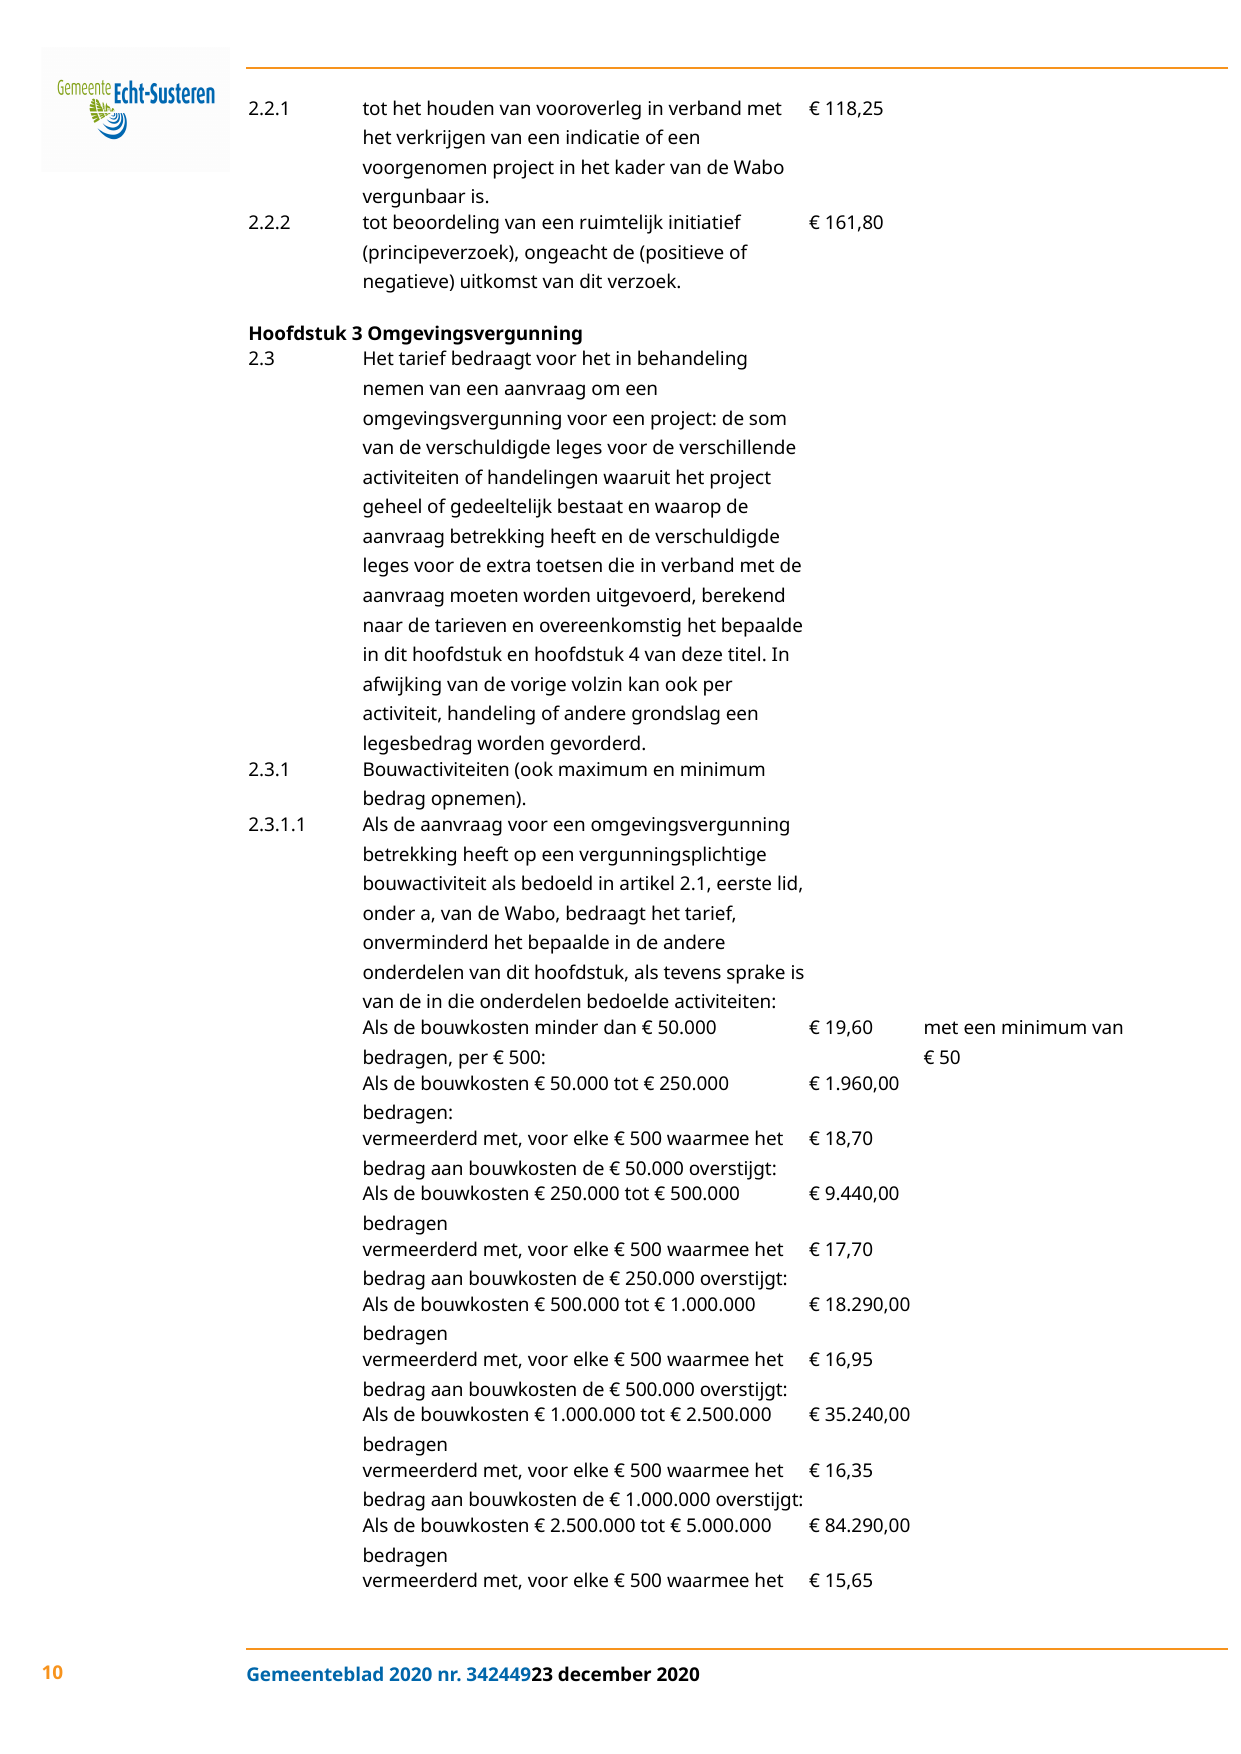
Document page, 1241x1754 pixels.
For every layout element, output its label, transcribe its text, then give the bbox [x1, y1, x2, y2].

table_cell Als de bouwkosten € 50.000 tot € 250.000 bedragen: [362, 1070, 809, 1125]
picture [41, 47, 231, 172]
table_cell 2.3.1 [248, 756, 362, 811]
table_cell 2.2.2 [248, 209, 362, 294]
table_cell [248, 1512, 362, 1568]
table_cell [923, 1568, 1152, 1593]
table_cell vermeerderd met, voor elke € 500 waarmee het bedrag aan bouwkosten de € 50.000 overstijgt: [362, 1125, 809, 1180]
table_cell met een minimum van € 50 [923, 1015, 1152, 1070]
table_cell € 16,95 [809, 1346, 923, 1402]
table_cell € 161,80 [809, 209, 923, 294]
table_cell [248, 1568, 362, 1593]
table_cell Bouwactiviteiten (ook maximum en minimum bedrag opnemen). [362, 756, 809, 811]
table_cell 2.3.1.1 [248, 811, 362, 1014]
table_cell [809, 294, 923, 320]
table_cell € 18.290,00 [809, 1291, 923, 1346]
table_cell [923, 320, 1152, 346]
table_cell [248, 1402, 362, 1457]
table_cell [923, 1180, 1152, 1236]
table_cell [248, 1236, 362, 1291]
table_cell [809, 756, 923, 811]
table_cell € 16,35 [809, 1457, 923, 1512]
table_cell Als de aanvraag voor een omgevingsvergunning betrekking heeft op een vergunningsplichtige bouwactiviteit als bedoeld in artikel 2.1, eerste lid, onder a, van de Wabo, bedraagt het tarief, onverminderd het bepaalde in de andere onderdelen van dit hoofdstuk, als tevens sprake is van de in die onderdelen bedoelde activiteiten: [362, 811, 809, 1014]
table_cell Als de bouwkosten € 2.500.000 tot € 5.000.000 bedragen [362, 1512, 809, 1568]
table_cell [809, 811, 923, 1014]
table_cell Hoofdstuk 3 Omgevingsvergunning [248, 320, 809, 346]
table_cell [923, 95, 1152, 209]
table_cell [923, 811, 1152, 1014]
table_cell [923, 756, 1152, 811]
table_cell [923, 1236, 1152, 1291]
table_cell € 35.240,00 [809, 1402, 923, 1457]
table_cell Als de bouwkosten € 1.000.000 tot € 2.500.000 bedragen [362, 1402, 809, 1457]
table_cell € 15,65 [809, 1568, 923, 1593]
table_cell € 19,60 [809, 1015, 923, 1070]
table_cell [809, 346, 923, 756]
table_cell [248, 1346, 362, 1402]
table_cell tot beoordeling van een ruimtelijk initiatief (principeverzoek), ongeacht de (positieve of negatieve) uitkomst van dit verzoek. [362, 209, 809, 294]
table_cell 2.3 [248, 346, 362, 756]
table_cell [923, 1457, 1152, 1512]
table_cell [248, 294, 362, 320]
table_cell € 84.290,00 [809, 1512, 923, 1568]
table_cell [248, 1457, 362, 1512]
table_cell [923, 209, 1152, 294]
table_cell Als de bouwkosten € 500.000 tot € 1.000.000 bedragen [362, 1291, 809, 1346]
table_cell Als de bouwkosten minder dan € 50.000 bedragen, per € 500: [362, 1015, 809, 1070]
table_cell [923, 1070, 1152, 1125]
table_cell [923, 1291, 1152, 1346]
table_cell [923, 346, 1152, 756]
table_cell vermeerderd met, voor elke € 500 waarmee het bedrag aan bouwkosten de € 1.000.000 overstijgt: [362, 1457, 809, 1512]
table_cell [923, 294, 1152, 320]
table_cell vermeerderd met, voor elke € 500 waarmee het [362, 1568, 809, 1593]
table_cell tot het houden van vooroverleg in verband met het verkrijgen van een indicatie of een voorgenomen project in het kader van de Wabo vergunbaar is. [362, 95, 809, 209]
table_cell [923, 1512, 1152, 1568]
table_cell [809, 320, 923, 346]
table_cell € 18,70 [809, 1125, 923, 1180]
table_cell Het tarief bedraagt voor het in behandeling nemen van een aanvraag om een omgevingsvergunning voor een project: de som van de verschuldigde leges voor de verschillende activiteiten of handelingen waaruit het project geheel of gedeeltelijk bestaat en waarop de aanvraag betrekking heeft en de verschuldigde leges voor de extra toetsen die in verband met de aanvraag moeten worden uitgevoerd, berekend naar de tarieven en overeenkomstig het bepaalde in dit hoofdstuk en hoofdstuk 4 van deze titel. In afwijking van de vorige volzin kan ook per activiteit, handeling of andere grondslag een legesbedrag worden gevorderd. [362, 346, 809, 756]
table_cell [923, 1402, 1152, 1457]
table_cell € 118,25 [809, 95, 923, 209]
table_cell Als de bouwkosten € 250.000 tot € 500.000 bedragen [362, 1180, 809, 1236]
table_cell [362, 294, 809, 320]
table_cell 2.2.1 [248, 95, 362, 209]
table_cell [248, 1015, 362, 1070]
table_cell € 1.960,00 [809, 1070, 923, 1125]
table_cell [923, 1125, 1152, 1180]
table_cell € 9.440,00 [809, 1180, 923, 1236]
table_cell vermeerderd met, voor elke € 500 waarmee het bedrag aan bouwkosten de € 250.000 overstijgt: [362, 1236, 809, 1291]
table_cell vermeerderd met, voor elke € 500 waarmee het bedrag aan bouwkosten de € 500.000 overstijgt: [362, 1346, 809, 1402]
table_cell € 17,70 [809, 1236, 923, 1291]
table_cell [248, 1125, 362, 1180]
table_cell [248, 1291, 362, 1346]
table_cell [248, 1070, 362, 1125]
table_cell [923, 1346, 1152, 1402]
table_cell [248, 1180, 362, 1236]
